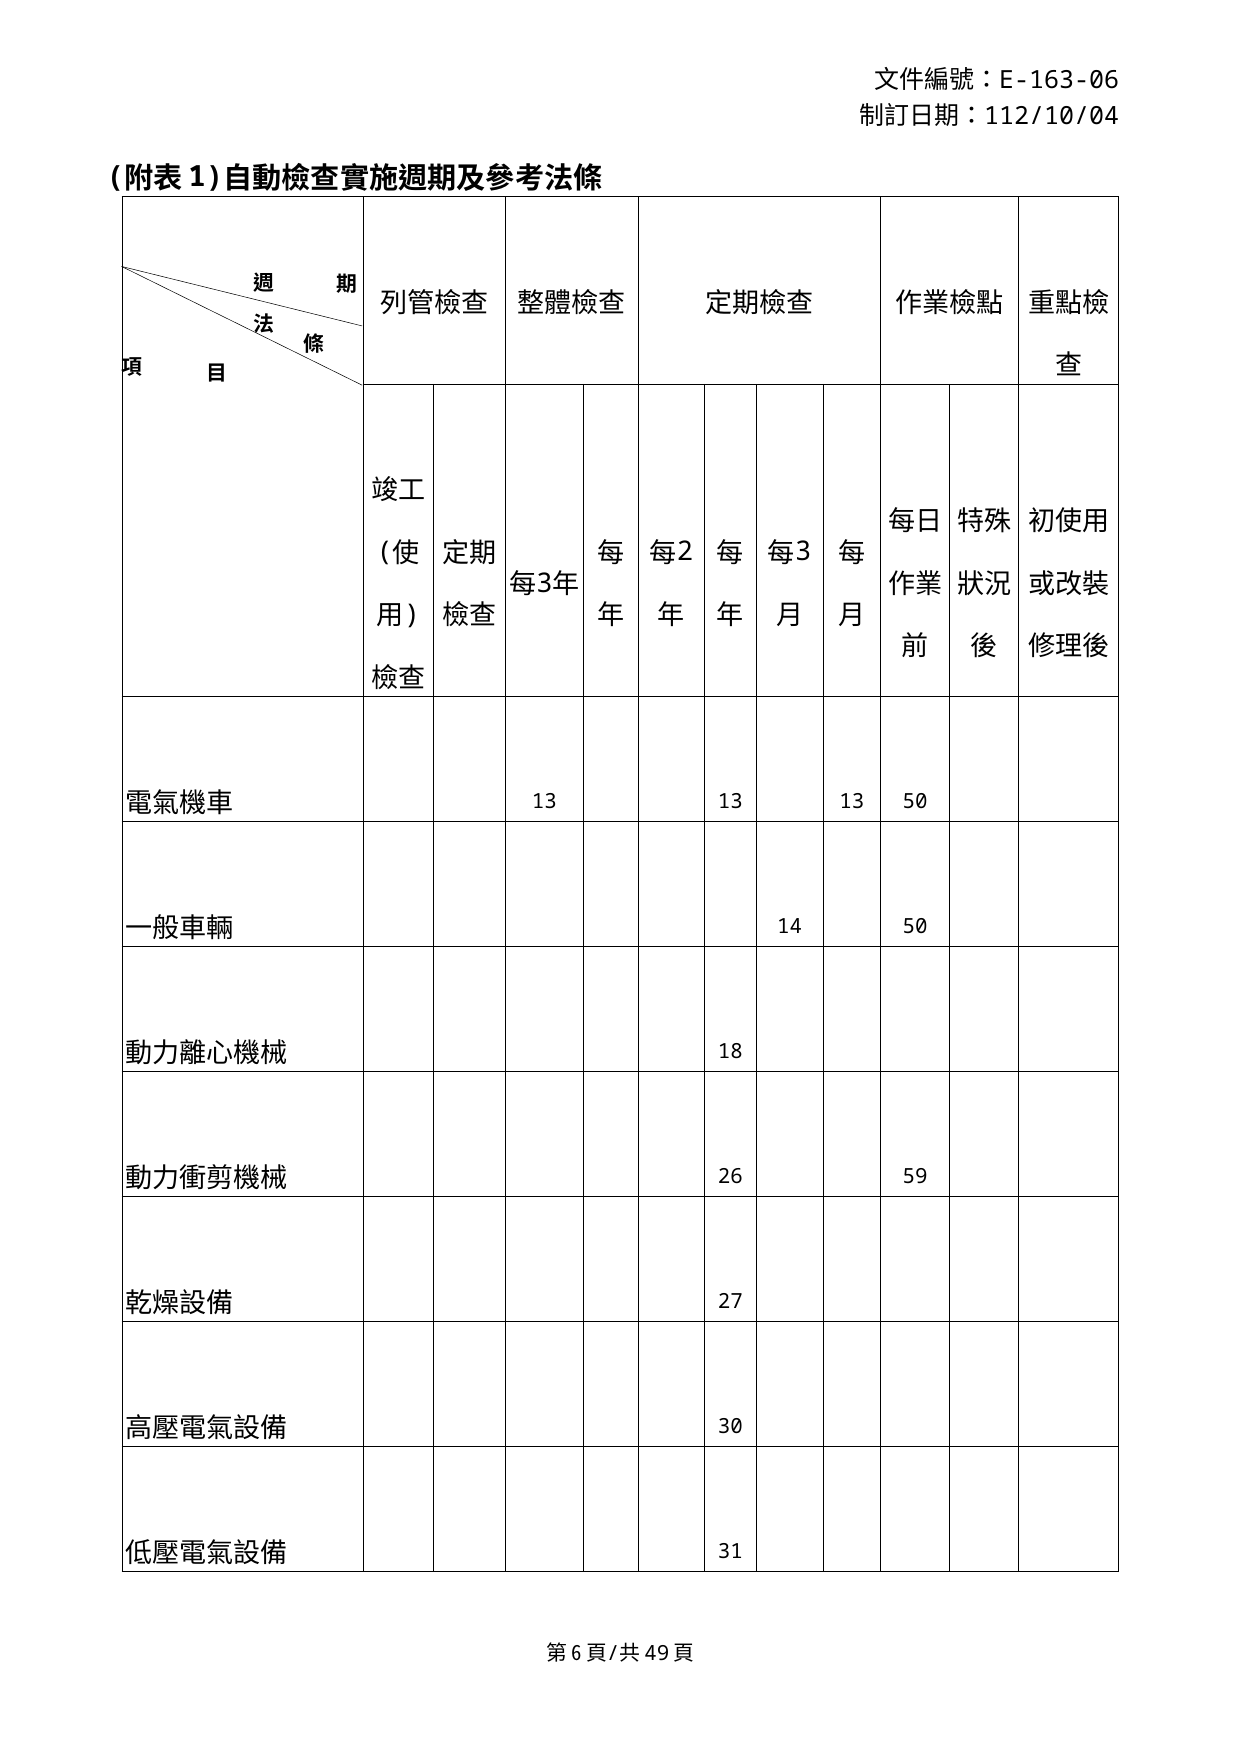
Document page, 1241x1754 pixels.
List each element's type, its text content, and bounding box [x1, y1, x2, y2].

table_cell [584, 1072, 638, 1196]
table_cell 31 [705, 1447, 756, 1571]
table_cell [639, 697, 704, 821]
table_cell [364, 697, 433, 821]
table_cell [881, 947, 949, 1071]
table_cell [506, 1072, 583, 1196]
table_cell [584, 1322, 638, 1446]
table_cell [639, 1447, 704, 1571]
table_cell 竣工(使用)檢查 [364, 385, 433, 696]
table_cell 低壓電氣設備 [123, 1447, 363, 1571]
table_cell [584, 1447, 638, 1571]
table_cell [639, 1072, 704, 1196]
table_cell 每月 [824, 385, 880, 696]
table_cell [364, 1197, 433, 1321]
table_cell 13 [705, 697, 756, 821]
table_cell 一般車輛 [123, 822, 363, 946]
table_cell [1019, 947, 1118, 1071]
table_cell [950, 1322, 1018, 1446]
table_cell [757, 947, 823, 1071]
table_cell [757, 697, 823, 821]
table_cell [950, 1447, 1018, 1571]
table_cell [506, 1322, 583, 1446]
table_cell [639, 947, 704, 1071]
table_cell [434, 947, 505, 1071]
table_cell [584, 1197, 638, 1321]
table_cell [824, 1322, 880, 1446]
table_cell [434, 1447, 505, 1571]
table_cell [364, 822, 433, 946]
table_cell 13 [824, 697, 880, 821]
table_cell [1019, 1072, 1118, 1196]
table_cell 每年 [705, 385, 756, 696]
table_cell [1019, 1197, 1118, 1321]
table_cell [881, 1322, 949, 1446]
table_header 整體檢查 [506, 197, 638, 384]
table_header 定期檢查 [639, 197, 880, 384]
table_cell 18 [705, 947, 756, 1071]
table_cell [364, 1072, 433, 1196]
table_header [132, 270, 363, 384]
table_cell [757, 1447, 823, 1571]
table_cell [950, 947, 1018, 1071]
table_cell [824, 1072, 880, 1196]
table_cell 每日作業前 [881, 385, 949, 696]
table_cell 13 [506, 697, 583, 821]
table_cell 30 [705, 1322, 756, 1446]
table_cell [639, 1322, 704, 1446]
table_cell [757, 1322, 823, 1446]
table_cell [950, 1072, 1018, 1196]
table_cell 每3年 [506, 385, 583, 696]
table_cell 定期檢查 [434, 385, 505, 696]
table_cell [950, 697, 1018, 821]
table_cell [950, 1197, 1018, 1321]
table_cell [434, 697, 505, 821]
table_cell [434, 1322, 505, 1446]
table_cell [434, 822, 505, 946]
table_cell 每3月 [757, 385, 823, 696]
table_cell [757, 1072, 823, 1196]
table_cell [824, 1447, 880, 1571]
table_cell [364, 1447, 433, 1571]
table_header [123, 197, 363, 325]
table_cell [1019, 1447, 1118, 1571]
table_cell 電氣機車 [123, 697, 363, 821]
table_cell [364, 1322, 433, 1446]
table_cell [1019, 697, 1118, 821]
table_cell [639, 1197, 704, 1321]
table_header 作業檢點 [881, 197, 1018, 384]
table_cell [506, 1197, 583, 1321]
table_cell 每2年 [639, 385, 704, 696]
table_cell [434, 1197, 505, 1321]
table_cell [881, 1447, 949, 1571]
table_cell [584, 822, 638, 946]
table_cell [506, 822, 583, 946]
table_cell 動力衝剪機械 [123, 1072, 363, 1196]
table_cell [881, 1197, 949, 1321]
table_cell [824, 947, 880, 1071]
table_cell [506, 1447, 583, 1571]
table_cell [1019, 822, 1118, 946]
table_cell 動力離心機械 [123, 947, 363, 1071]
table_cell [1019, 1322, 1118, 1446]
table_cell 59 [881, 1072, 949, 1196]
table_cell [639, 822, 704, 946]
table_header 列管檢查 [364, 197, 505, 384]
table_header [123, 268, 363, 696]
table_cell [584, 947, 638, 1071]
table_cell [506, 947, 583, 1071]
table_header 重點檢查 [1019, 197, 1118, 384]
table_cell [705, 822, 756, 946]
table_cell 特殊狀況後 [950, 385, 1018, 696]
table_cell 50 [881, 697, 949, 821]
table_cell [824, 822, 880, 946]
table_cell 26 [705, 1072, 756, 1196]
table_cell 27 [705, 1197, 756, 1321]
table_cell 14 [757, 822, 823, 946]
table_cell 乾燥設備 [123, 1197, 363, 1321]
table_cell [757, 1197, 823, 1321]
table_cell [434, 1072, 505, 1196]
table_cell 高壓電氣設備 [123, 1322, 363, 1446]
table_cell [584, 697, 638, 821]
table_cell 初使用或改裝修理後 [1019, 385, 1118, 696]
table_cell 50 [881, 822, 949, 946]
table_cell [950, 822, 1018, 946]
table_cell 每年 [584, 385, 638, 696]
table_cell [364, 947, 433, 1071]
table_cell [824, 1197, 880, 1321]
text (附表1)自動檢查實施週期及參考法條 [106, 134, 1134, 196]
